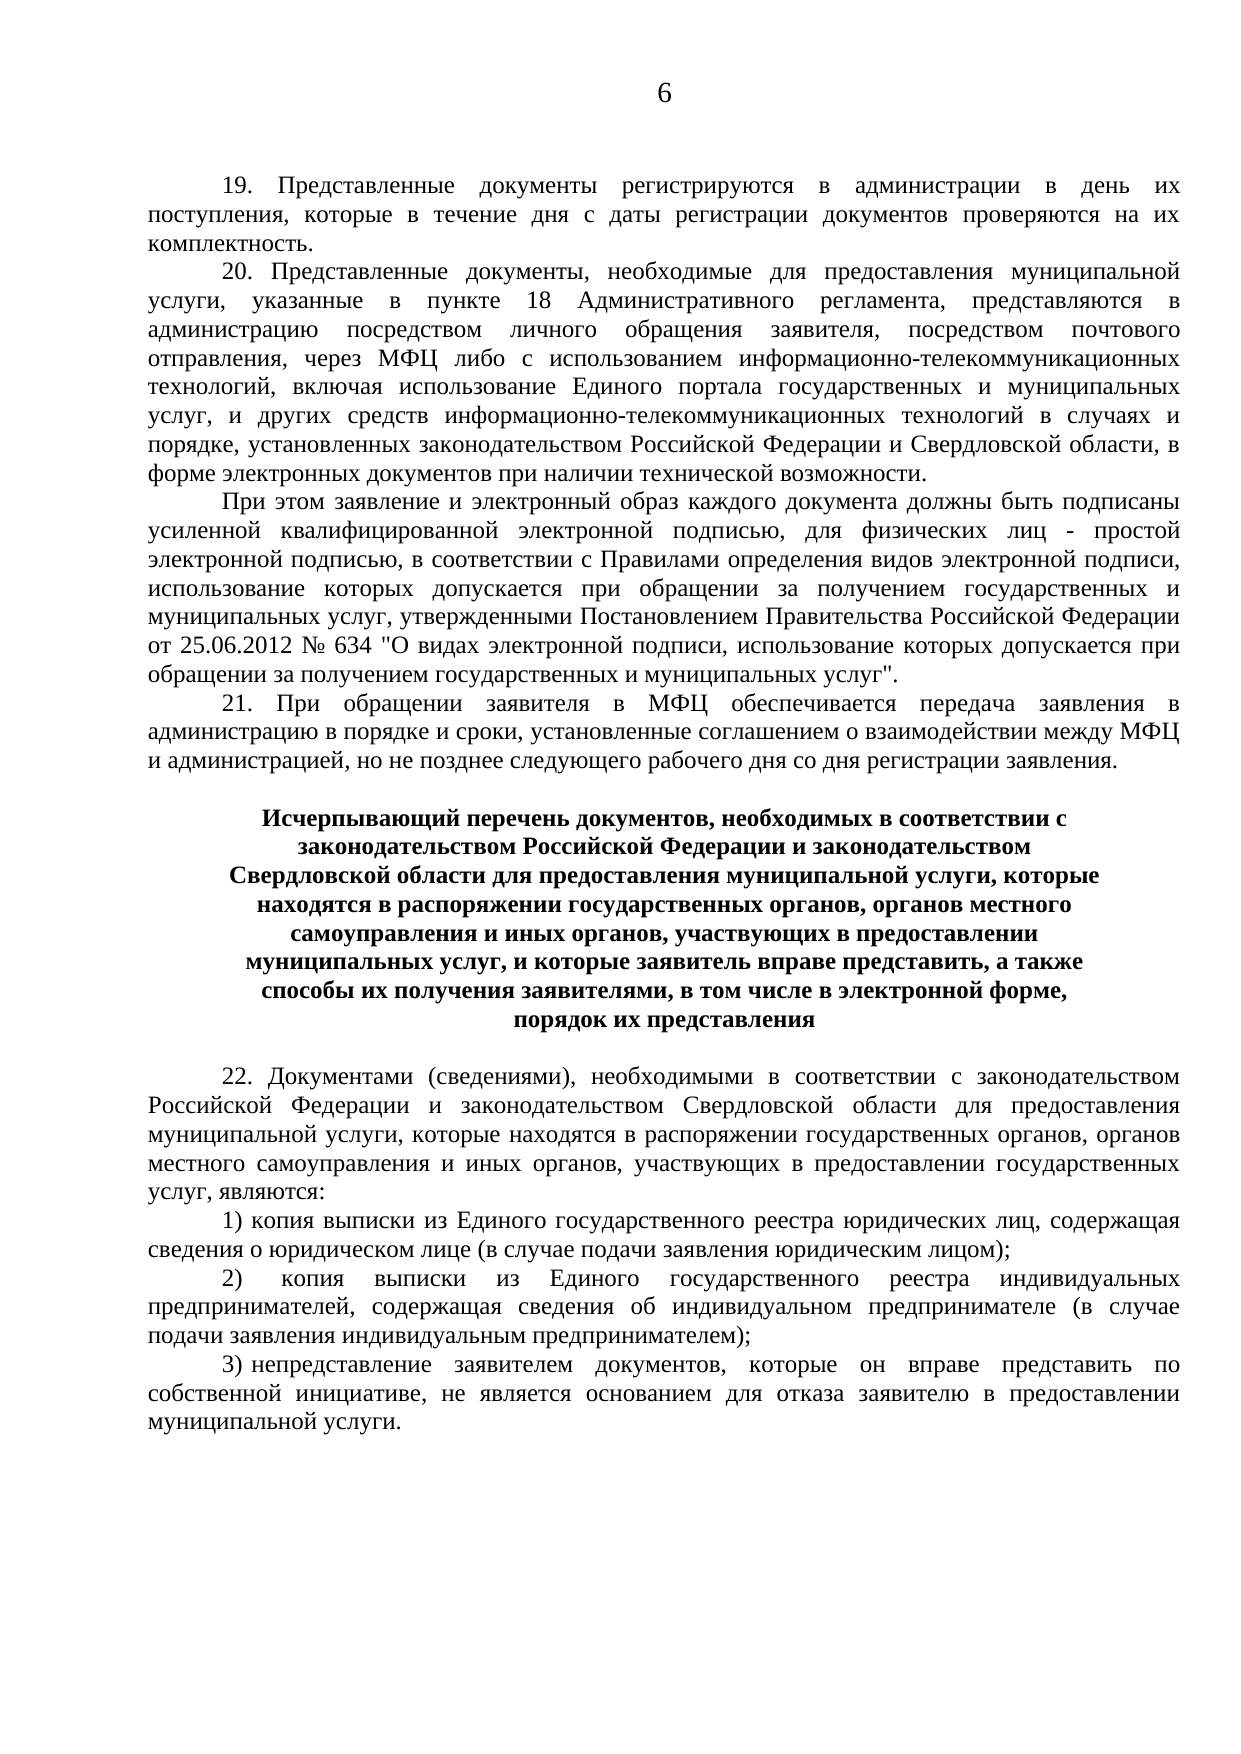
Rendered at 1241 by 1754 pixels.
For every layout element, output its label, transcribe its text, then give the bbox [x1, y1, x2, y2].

text Исчерпывающий перечень документов, необходимых в соответствии с законодательством Российской Федерации и законодательством Свердловской области для предоставления муниципальной услуги, которые находятся в распоряжении государственных органов, органов местного самоуправления и иных органов, участвующих в предоставлении муниципальных услуг, и которые заявитель вправе представить, а также способы их получения заявителями, в том числе в электронной форме, [148, 803, 1181, 1004]
text 20. Представленные документы, необходимые для предоставления муниципальной услуги, указанные в пункте 18 Административного регламента, представляются в администрацию посредством личного обращения заявителя, посредством почтового отправления, через МФЦ либо с использованием информационно-телекоммуникационных технологий, включая использование Единого портала государственных и муниципальных услуг, и других средств информационно-телекоммуникационных технологий в случаях и порядке, установленных законодательством Российской Федерации и Свердловской области, в форме электронных документов при наличии технической возможности. [148, 256, 1181, 486]
text При этом заявление и электронный образ каждого документа должны быть подписаны усиленной квалифицированной электронной подписью, для физических лиц - простой электронной подписью, в соответствии с Правилами определения видов электронной подписи, использование которых допускается при обращении за получением государственных и муниципальных услуг, утвержденными Постановлением Правительства Российской Федерации от 25.06.2012 № 634 "О видах электронной подписи, использование которых допускается при обращении за получением государственных и муниципальных услуг". [148, 486, 1181, 688]
text 22. Документами (сведениями), необходимыми в соответствии с законодательством Российской Федерации и законодательством Свердловской области для предоставления муниципальной услуги, которые находятся в распоряжении государственных органов, органов местного самоуправления и иных органов, участвующих в предоставлении государственных услуг, являются: [148, 1061, 1181, 1205]
text 19. Представленные документы регистрируются в администрации в день их поступления, которые в течение дня с даты регистрации документов проверяются на их комплектность. [148, 170, 1181, 256]
text порядок их представления [148, 1004, 1181, 1033]
text 21. При обращении заявителя в МФЦ обеспечивается передача заявления в администрацию в порядке и сроки, установленные соглашением о взаимодействии между МФЦ и администрацией, но не позднее следующего рабочего дня со дня регистрации заявления. [148, 688, 1181, 774]
list непредставление заявителем документов, которые он вправе представить по собственной инициативе, не является основанием для отказа заявителю в предоставлении муниципальной услуги. [148, 1349, 1181, 1435]
list копия выписки из Единого государственного реестра индивидуальных предпринимателей, содержащая сведения об индивидуальном предпринимателе (в случае подачи заявления индивидуальным предпринимателем); [148, 1263, 1181, 1349]
list копия выписки из Единого государственного реестра юридических лиц, содержащая сведения о юридическом лице (в случае подачи заявления юридическим лицом); [148, 1205, 1181, 1263]
